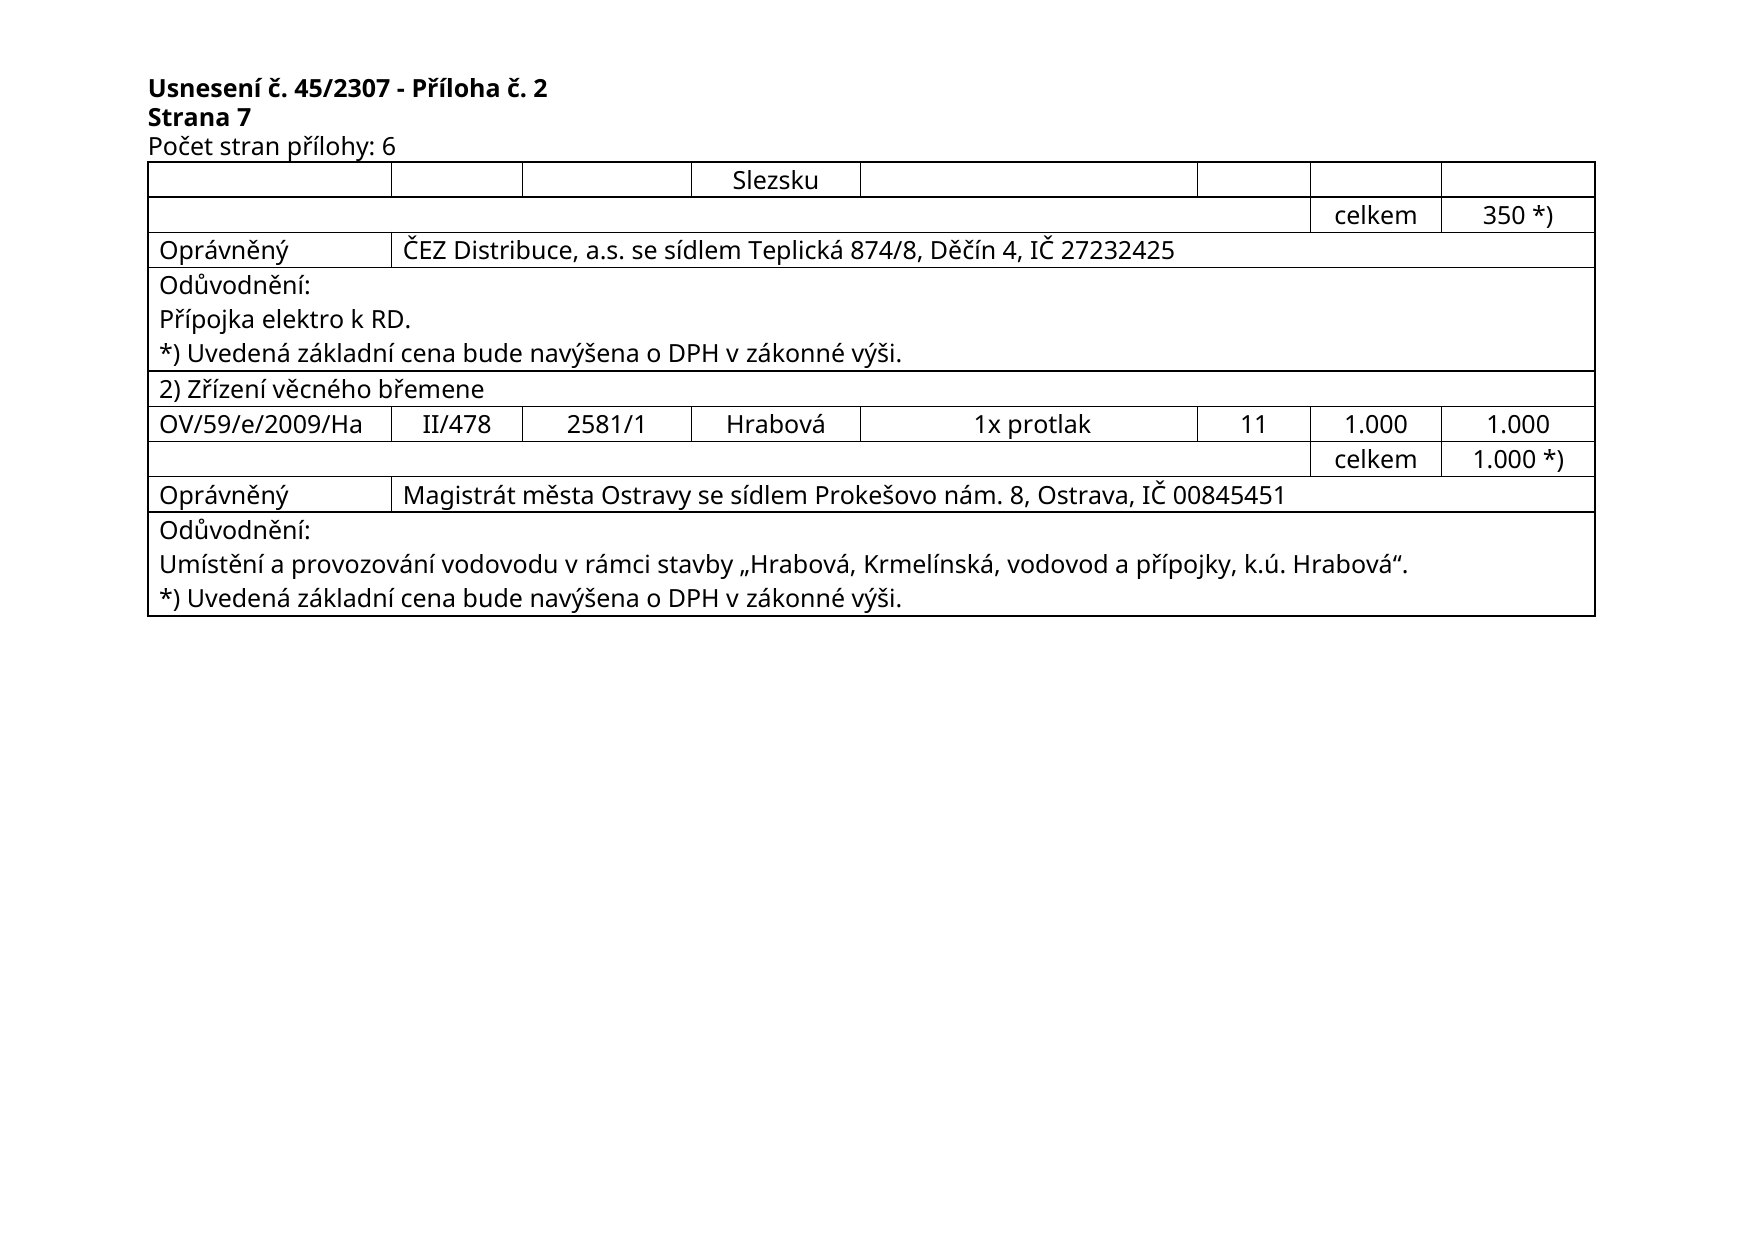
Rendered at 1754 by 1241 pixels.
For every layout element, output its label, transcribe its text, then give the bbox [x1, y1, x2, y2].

table_cell 1.000 [1442, 407, 1594, 441]
table_cell 1.000 [1311, 407, 1441, 441]
table_cell Hrabová [692, 407, 860, 441]
table_cell [149, 163, 391, 196]
table_cell [861, 163, 1197, 196]
table_cell 2581/1 [523, 407, 691, 441]
table_cell Oprávněný [149, 477, 391, 511]
table_cell ČEZ Distribuce, a.s. se sídlem Teplická 874/8, Děčín 4, IČ 27232425 [392, 233, 1594, 267]
table_cell OV/59/e/2009/Ha [149, 407, 391, 441]
table_cell [1442, 163, 1594, 196]
table_cell [523, 163, 691, 196]
table_cell 1.000 *) [1442, 442, 1594, 476]
table_cell Odůvodnění: Přípojka elektro k RD. *) Uvedená základní cena bude navýšena o DPH v zákonné výši. [149, 268, 1594, 370]
table_cell II/478 [392, 407, 522, 441]
table_cell 11 [1198, 407, 1310, 441]
table_cell Oprávněný [149, 233, 391, 267]
table_cell Magistrát města Ostravy se sídlem Prokešovo nám. 8, Ostrava, IČ 00845451 [392, 477, 1594, 511]
table_cell celkem [1311, 442, 1441, 476]
table_cell Slezsku [692, 163, 860, 196]
table_cell [1198, 163, 1310, 196]
table_cell 2) Zřízení věcného břemene [149, 372, 1594, 406]
table_cell [149, 442, 1310, 476]
table_cell [1311, 163, 1441, 196]
table_cell celkem [1311, 198, 1441, 232]
table_cell [392, 163, 522, 196]
table_cell [149, 198, 1310, 232]
table_cell 1x protlak [861, 407, 1197, 441]
table_cell 350 *) [1442, 198, 1594, 232]
table_cell Odůvodnění: Umístění a provozování vodovodu v rámci stavby „Hrabová, Krmelínská, vodovod a přípojky, k.ú. Hrabová“. *) Uvedená základní cena bude navýšena o DPH v zákonné výši. [149, 513, 1594, 614]
